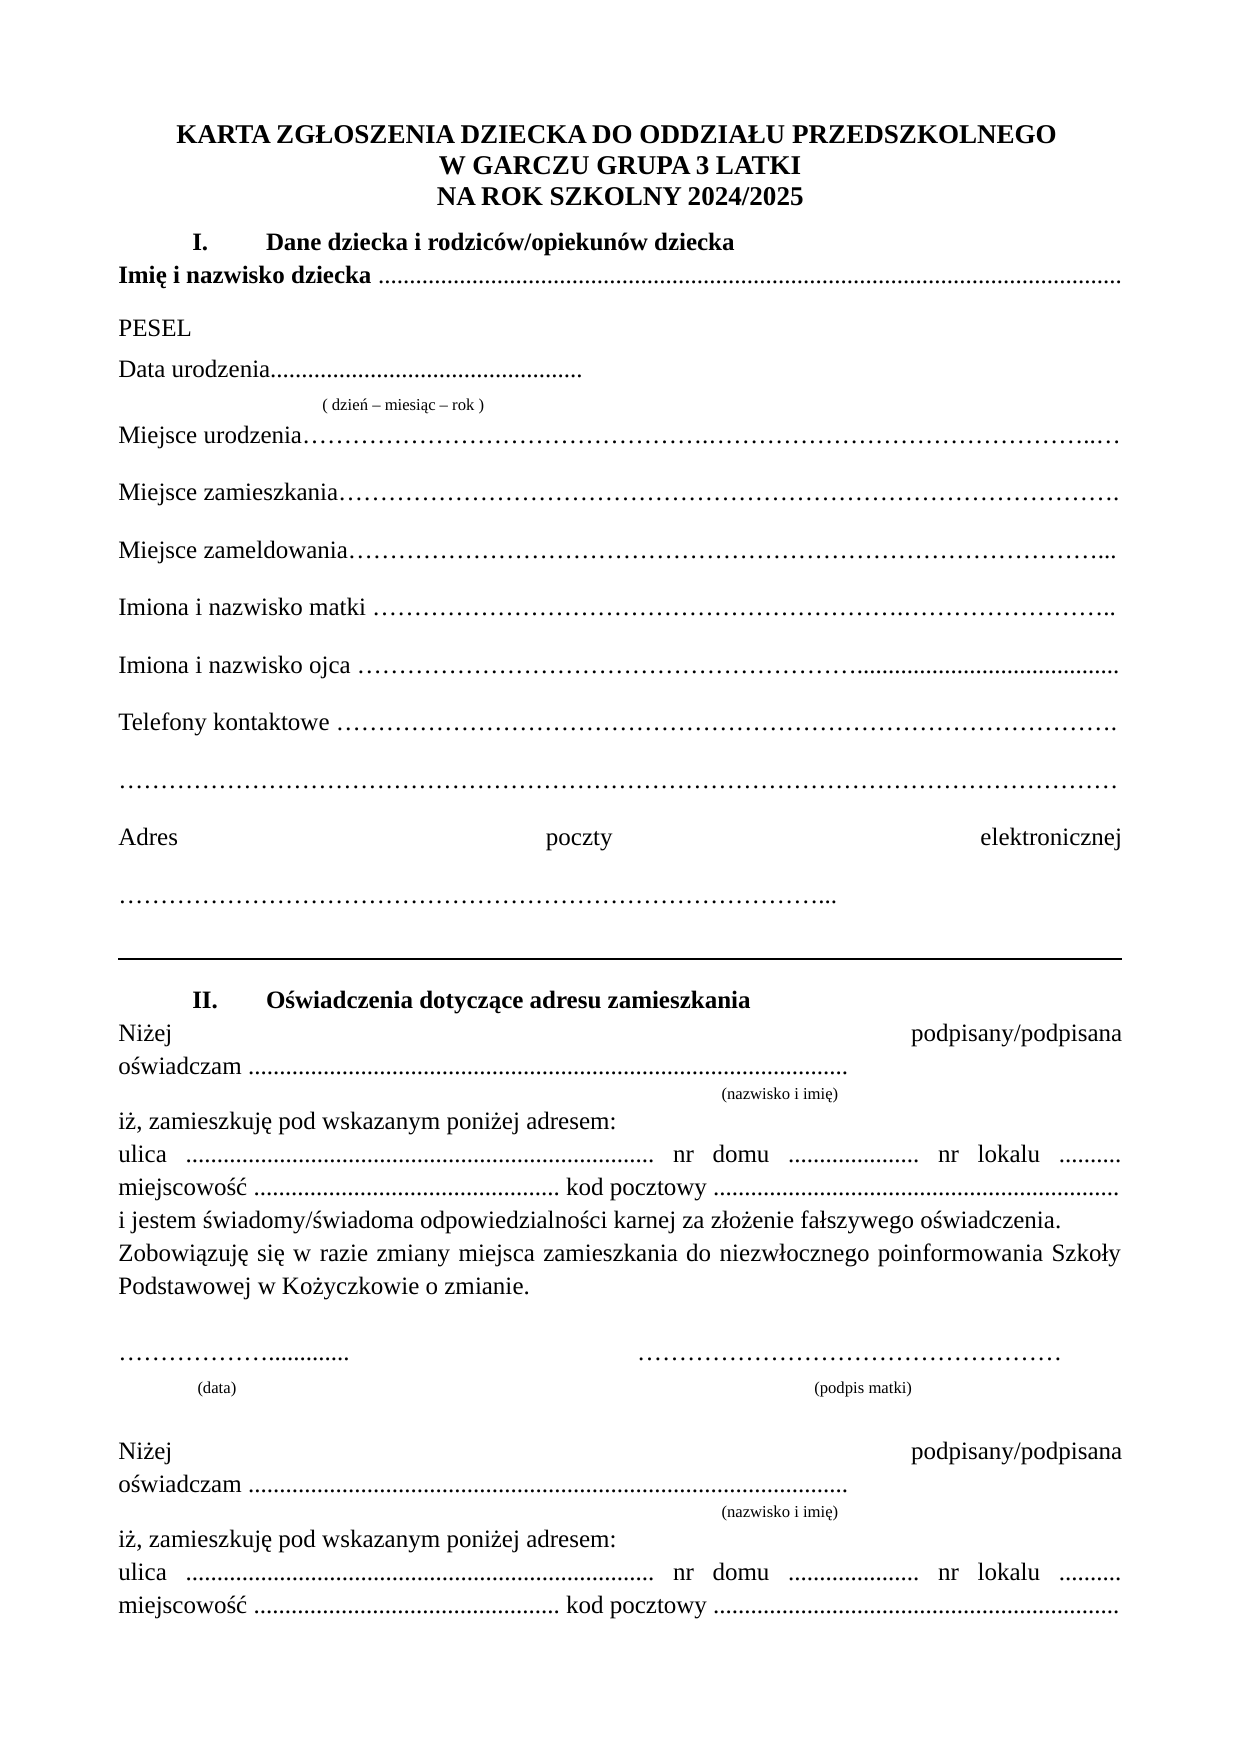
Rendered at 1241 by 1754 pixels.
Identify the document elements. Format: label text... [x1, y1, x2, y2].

text Miejsce zameldowania………………………………………………………………………………... [118, 535, 1122, 563]
text KARTA ZGŁOSZENIA DZIECKA DO ODDZIAŁU PRZEDSZKOLNEGO W GARCZU GRUPA 3 LATKI [118, 118, 1122, 180]
text Imię i nazwisko dziecka ....................................................................................................................... [118, 260, 1122, 289]
text Data urodzenia.................................................. [118, 354, 1122, 382]
text Niżej podpisany/podpisana oświadczam ................................................................................................ [118, 1018, 1122, 1079]
text (nazwisko i imię) [118, 1502, 1122, 1521]
text Niżej podpisany/podpisana oświadczam ................................................................................................ [118, 1436, 1122, 1498]
text Miejsce urodzenia………………………………………….………………………………………..… [118, 420, 1122, 448]
text ulica ........................................................................... nr domu ..................... nr lokalu .......... miejscowość ................................................. kod pocztowy ................................................................. [118, 1139, 1122, 1201]
list Oświadczenia dotyczące adresu zamieszkania [192, 985, 1122, 1013]
text (data) (podpis matki) [118, 1370, 1122, 1399]
text PESEL            [118, 293, 1122, 346]
text ulica ........................................................................... nr domu ..................... nr lokalu .......... miejscowość ................................................. kod pocztowy ................................................................. [118, 1557, 1122, 1619]
text Imiona i nazwisko ojca …………………………………………………….......................................... [118, 650, 1122, 678]
text (nazwisko i imię) [118, 1084, 1122, 1103]
text Imiona i nazwisko matki ……………………………………………………….…………………….. [118, 592, 1122, 621]
text NA ROK SZKOLNY 2024/2025 [118, 180, 1122, 212]
text iż, zamieszkuję pod wskazanym poniżej adresem: [118, 1524, 1122, 1553]
text ………………............. …………………………………………… [118, 1337, 1122, 1366]
text i jestem świadomy/świadoma odpowiedzialności karnej za złożenie fałszywego oświadczenia. [118, 1205, 1122, 1234]
text iż, zamieszkuję pod wskazanym poniżej adresem: [118, 1106, 1122, 1134]
text ( dzień – miesiąc – rok ) [118, 387, 1122, 415]
text Telefony kontaktowe …………………………………………………………………………………. [118, 707, 1122, 736]
text Miejsce zamieszkania…………………………………………………………………………………. [118, 477, 1122, 506]
text Zobowiązuję się w razie zmiany miejsca zamieszkania do niezwłocznego poinformowania Szkoły Podstawowej w Kożyczkowie o zmianie. [118, 1238, 1122, 1300]
text ………………………………………………………………………………………………………… Adres poczty elektronicznej …………………………………………………………………………... [118, 765, 1122, 908]
list Dane dziecka i rodziców/opiekunów dziecka [192, 227, 1122, 256]
